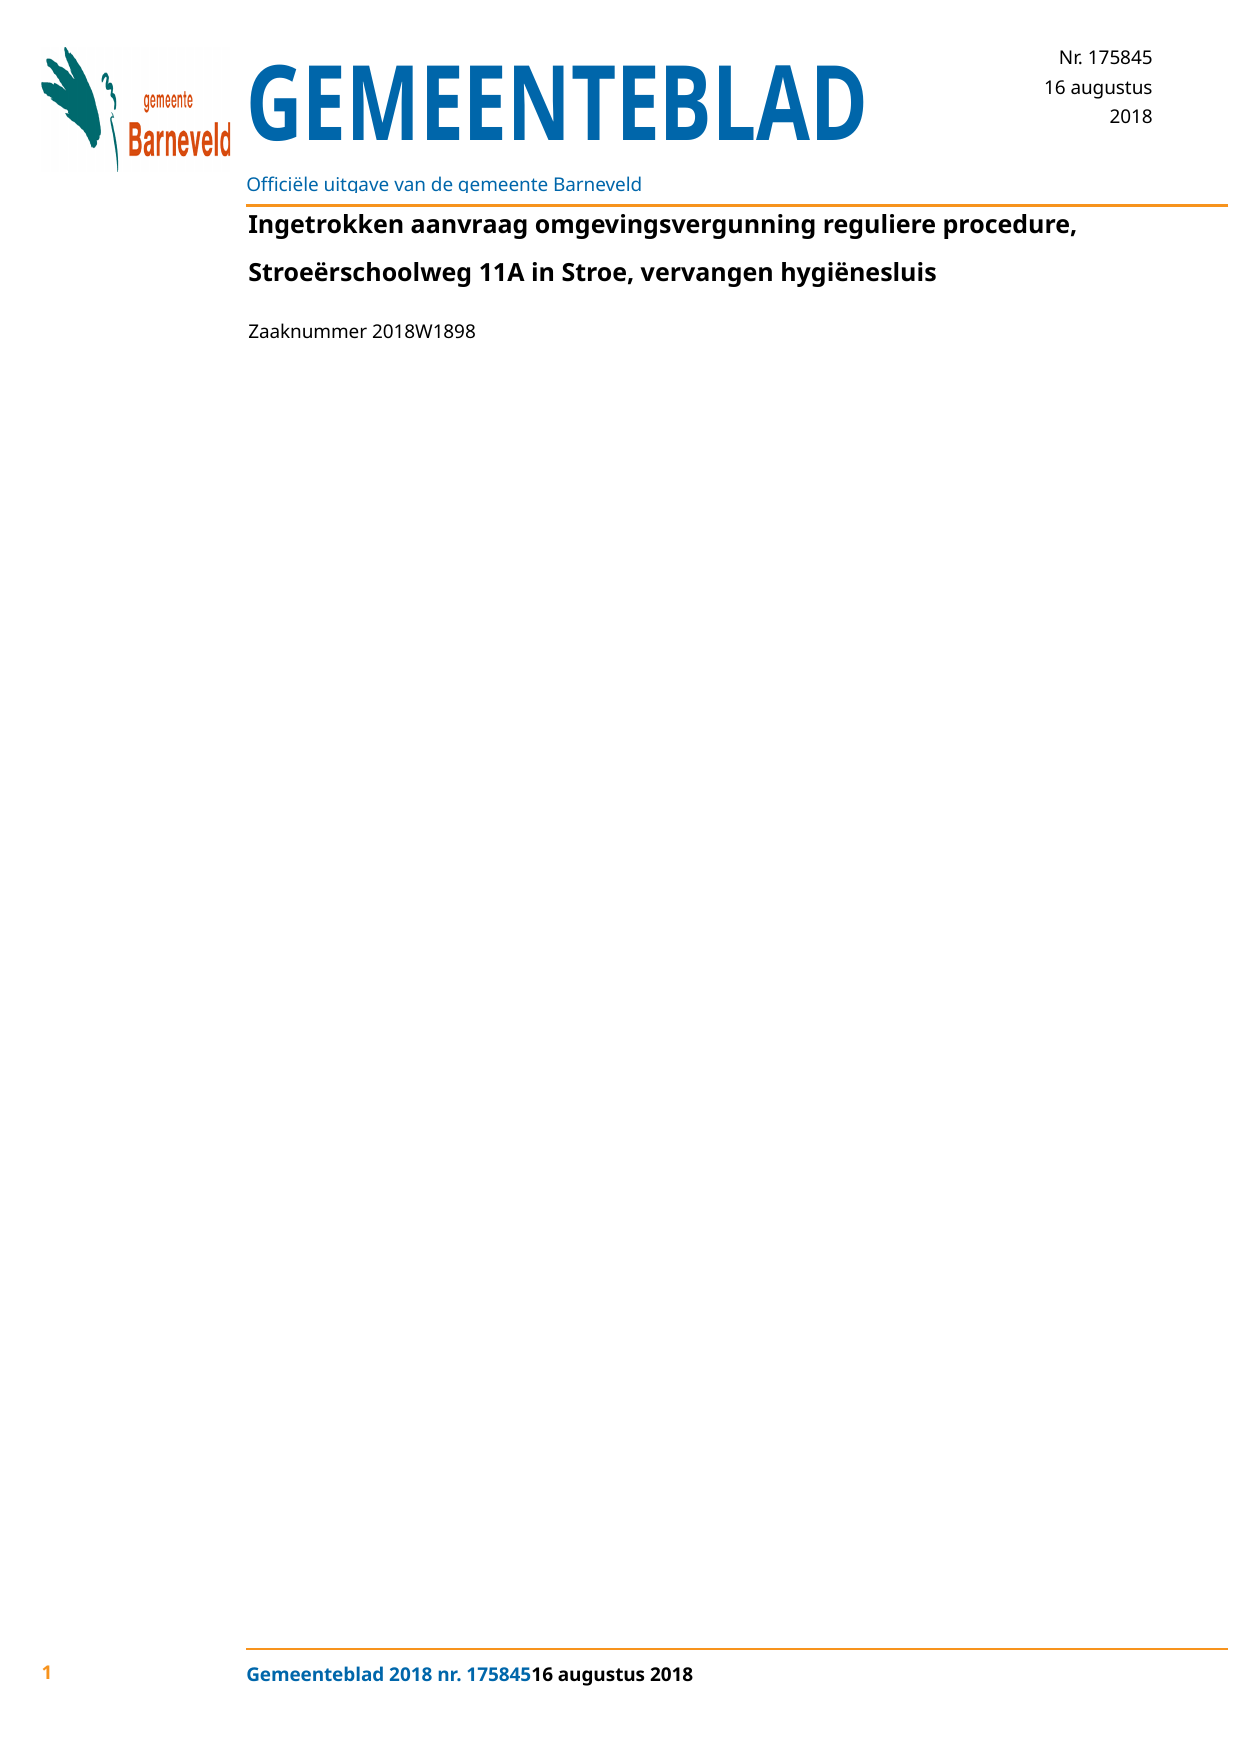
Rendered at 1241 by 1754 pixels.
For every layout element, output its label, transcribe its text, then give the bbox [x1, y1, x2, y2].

picture [41, 47, 231, 172]
text Ingetrokken aanvraag omgevingsvergunning reguliere procedure, Stroeërschoolweg 11A in Stroe, vervangen hygiënesluis [248, 207, 1152, 288]
text Zaaknummer 2018W1898 [248, 318, 1152, 344]
